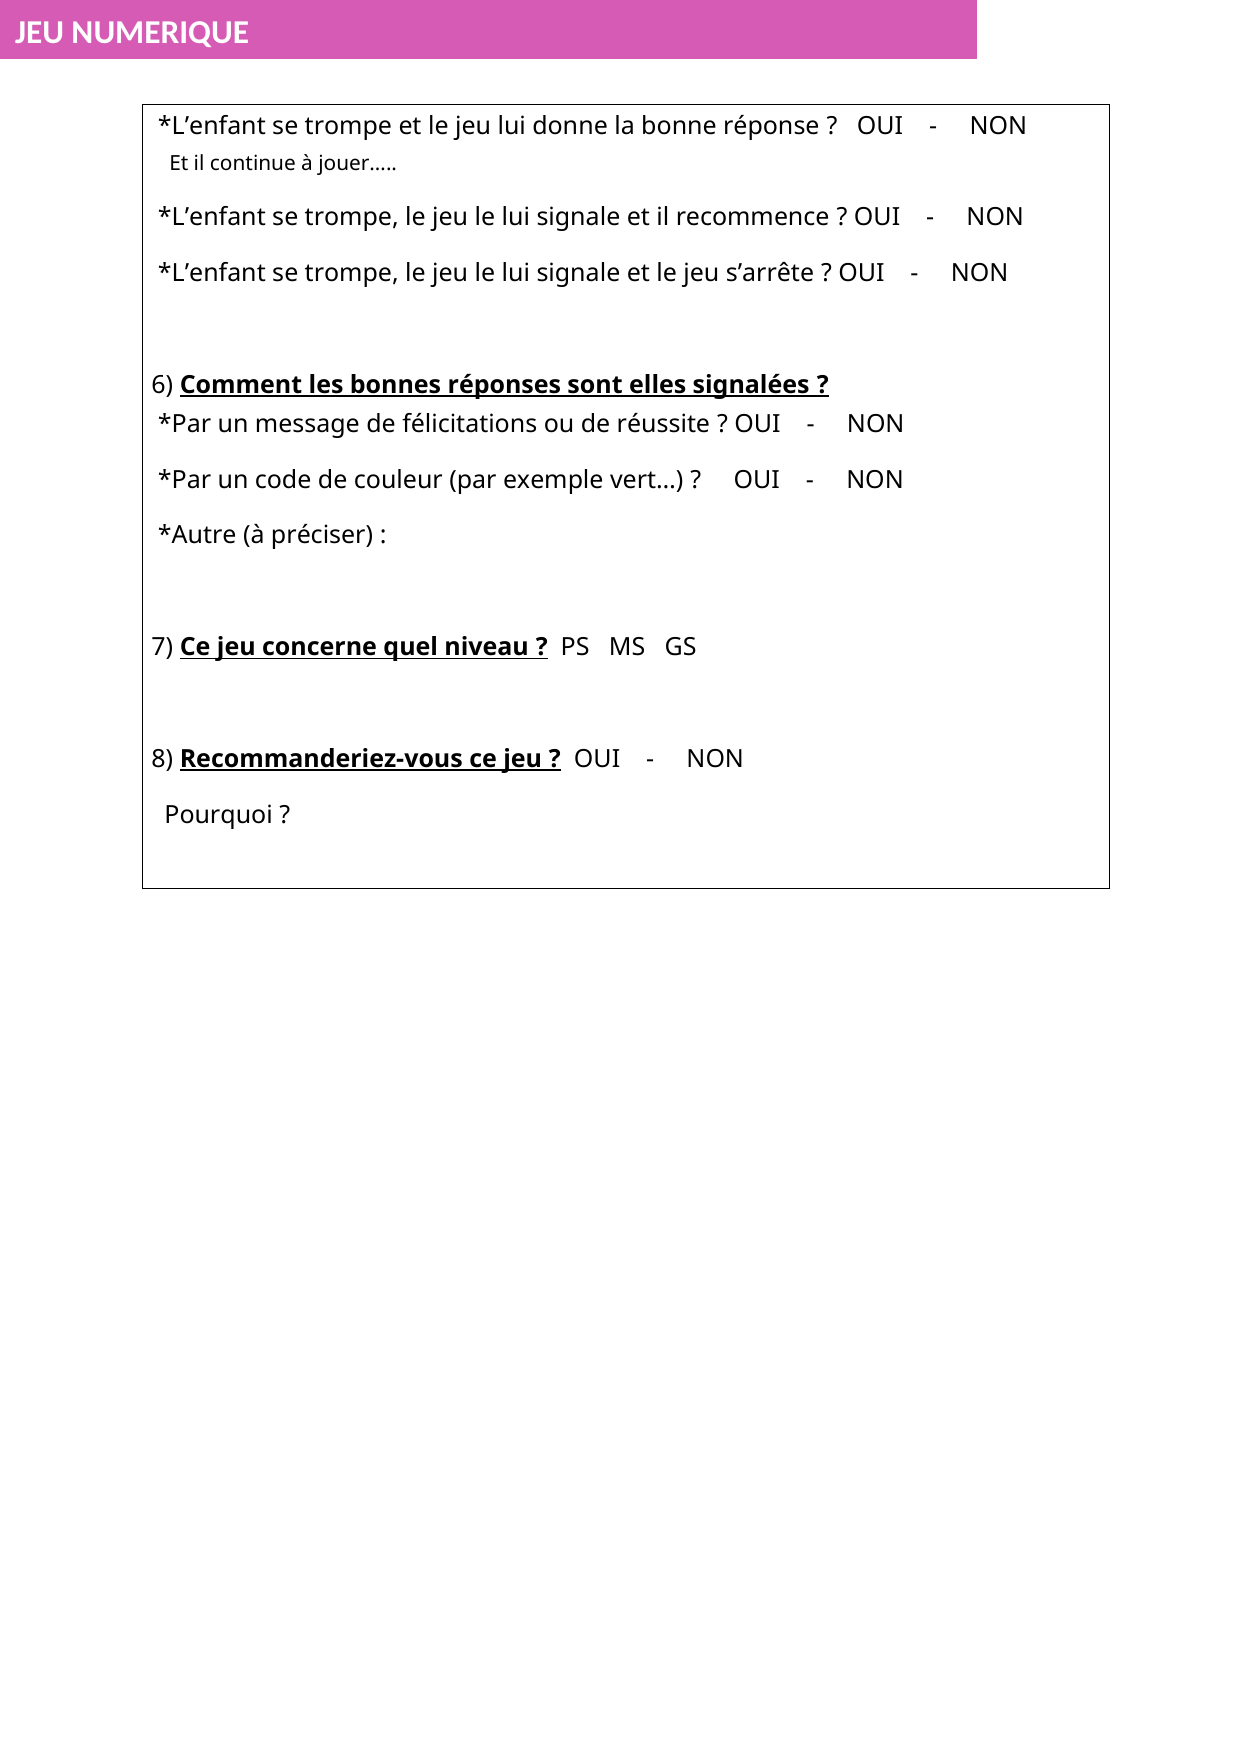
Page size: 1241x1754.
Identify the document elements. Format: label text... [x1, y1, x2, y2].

text *Par un code de couleur (par exemple vert…) ? OUI - NON [143, 458, 1109, 495]
text 7) Ce jeu concerne quel niveau ? PS MS GS [143, 626, 1109, 663]
text 8) Recommanderiez-vous ce jeu ? OUI - NON [143, 737, 1109, 774]
text *L’enfant se trompe et le jeu lui donne la bonne réponse ? OUI - NON Et il continue à jouer….. [143, 105, 1109, 177]
text *L’enfant se trompe, le jeu le lui signale et le jeu s’arrête ? OUI - NON [143, 252, 1109, 289]
text *Par un message de félicitations ou de réussite ? OUI - NON [143, 402, 1109, 439]
text *Autre (à préciser) : [143, 514, 1109, 551]
text 6) Comment les bonnes réponses sont elles signalées ? [143, 363, 1109, 400]
text Pourquoi ? [143, 793, 1109, 830]
text *L’enfant se trompe, le jeu le lui signale et il recommence ? OUI - NON [143, 196, 1109, 233]
